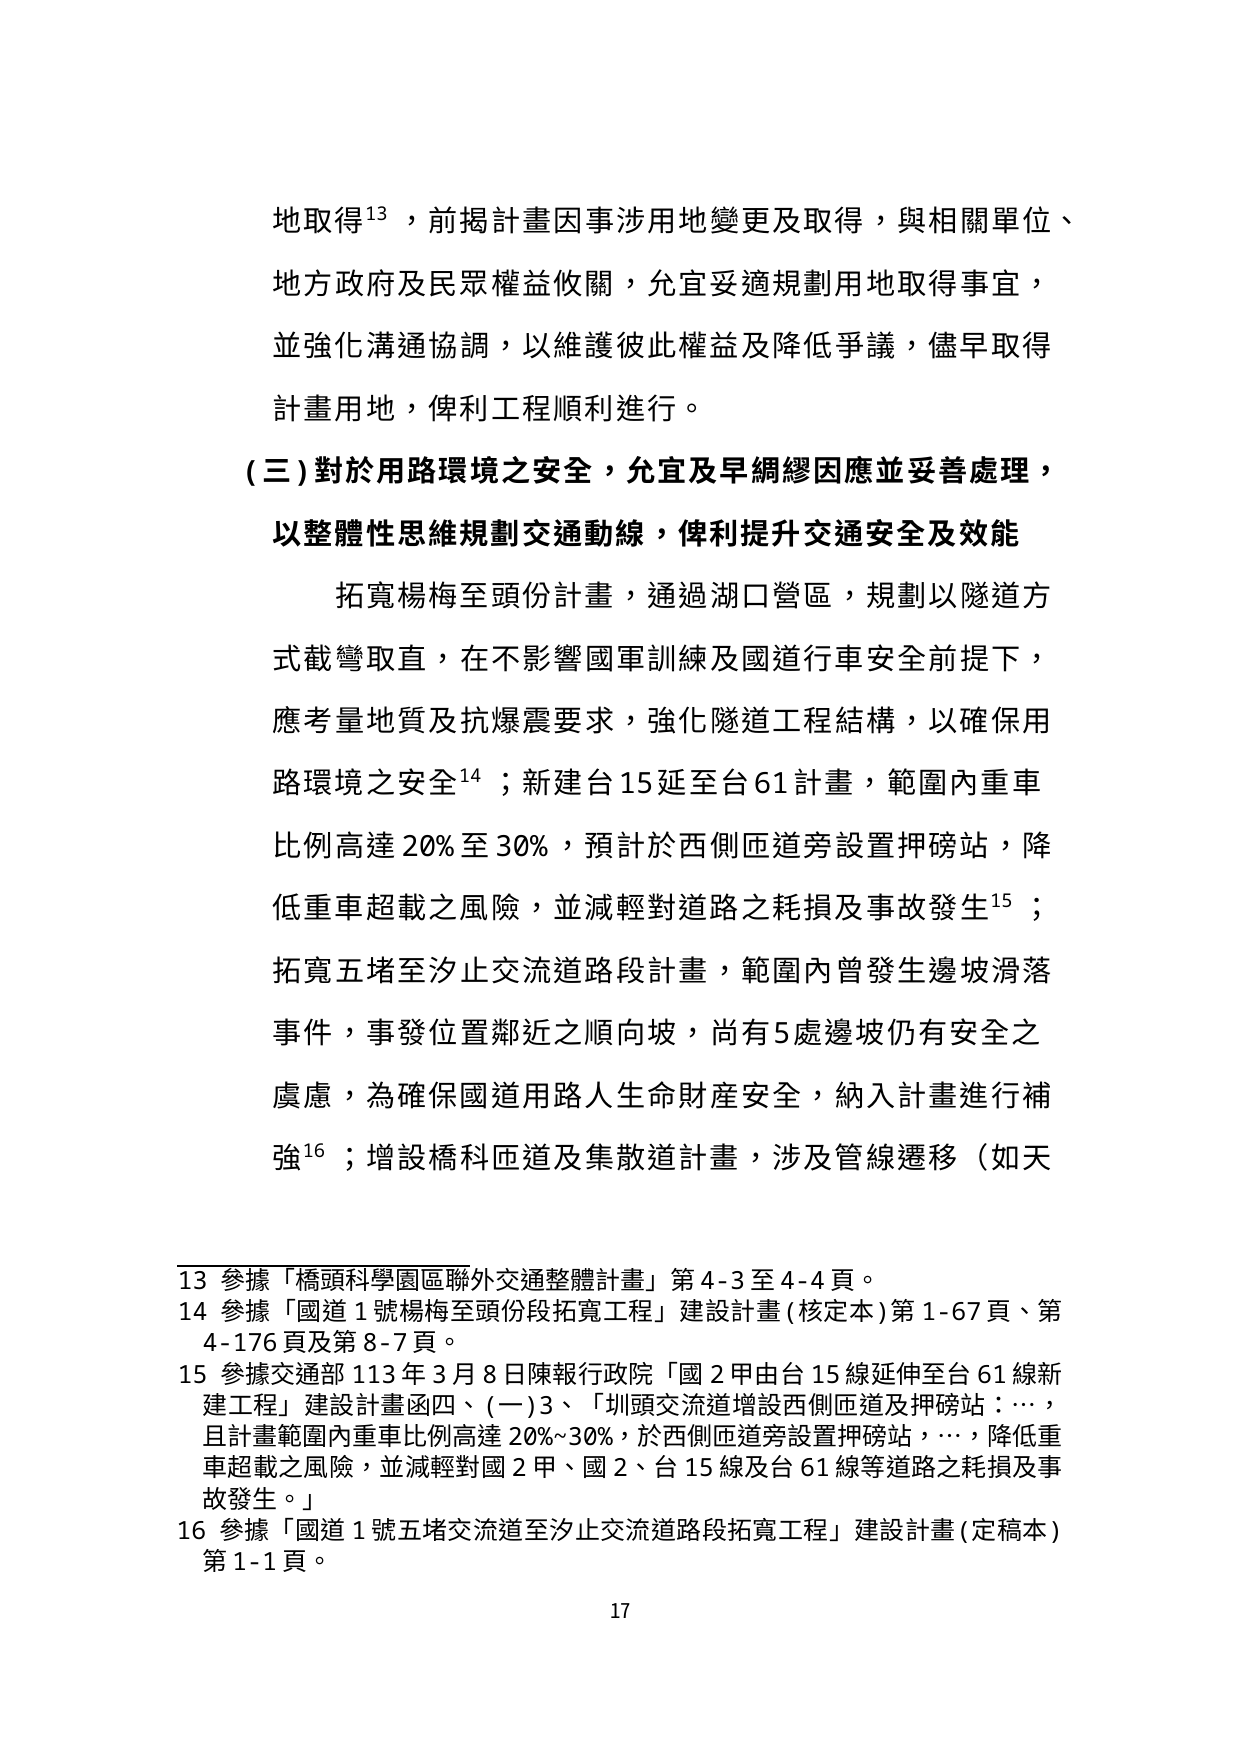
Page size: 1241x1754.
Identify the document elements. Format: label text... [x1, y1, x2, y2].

text 參據交通部113年3月8日陳報行政院「國2甲由台15線延伸至台61線新建工程」建設計畫函四、(一)3、「圳頭交流道增設西側匝道及押磅站：…，且計畫範圍內重車比例高達20%~30%，於西側匝道旁設置押磅站，…，降低重車超載之風險，並減輕對國2甲、國2、台15線及台61線等道路之耗損及事故發生。」 [177, 1358, 1063, 1514]
text 拓寬楊梅至頭份計畫，用地經過桃園市、新竹縣、新竹市及苗栗縣等4個行政轄區，包含都市及非都市土地，夾雜公私有土地；拓寬五堵至汐止交流道路段計畫，行經都市計畫區及非都市土地，其中涉及公有土地撥用及私有土地徵收；增設橋科匝道及集散道計畫，除需與台糖、台水、台電私法人協商29宗土地外，另涉及33宗私人用地取得，前揭計畫因事涉用地變更及取得，與相關單位、地方政府及民眾權益攸關，允宜妥適規劃用地取得事宜，並強化溝通協調，以維護彼此權益及降低爭議，儘早取得計畫用地，俾利工程順利進行。 [266, 177, 1063, 427]
subtitle (三)對於用路環境之安全，允宜及早綢繆因應並妥善處理，以整體性思維規劃交通動線，俾利提升交通安全及效能 [236, 427, 1063, 552]
text 參據「國道1號五堵交流道至汐止交流道路段拓寬工程」建設計畫(定稿本)第1-1頁。 [176, 1514, 1063, 1577]
text 參據「橋頭科學園區聯外交通整體計畫」第4-3至4-4頁。 [177, 1266, 1063, 1296]
text 參據「國道1號楊梅至頭份段拓寬工程」建設計畫(核定本)第1-67頁、第4-176頁及第8-7頁。 [177, 1296, 1063, 1358]
text 拓寬楊梅至頭份計畫，通過湖口營區，規劃以隧道方式截彎取直，在不影響國軍訓練及國道行車安全前提下，應考量地質及抗爆震要求，強化隧道工程結構，以確保用路環境之安全；新建台15延至台61計畫，範圍內重車比例高達20%至30%，預計於西側匝道旁設置押磅站，降低重車超載之風險，並減輕對道路之耗損及事故發生；拓寬五堵至汐止交流道路段計畫，範圍內曾發生邊坡滑落事件，事發位置鄰近之順向坡，尚有5處邊坡仍有安全之虞慮，為確保國道用路人生命財産安全，納入計畫進行補強；增設橋科匝道及集散道計畫，涉及管線遷移（如天然氣切換管線），宜於規劃設計階段及早因應妥處。爰前揭計畫對於用路環境之安全，允宜及早綢繆因應並妥善處理，以整體性思維規劃交通動線，提升交通安全及效能。 [266, 552, 1063, 1177]
